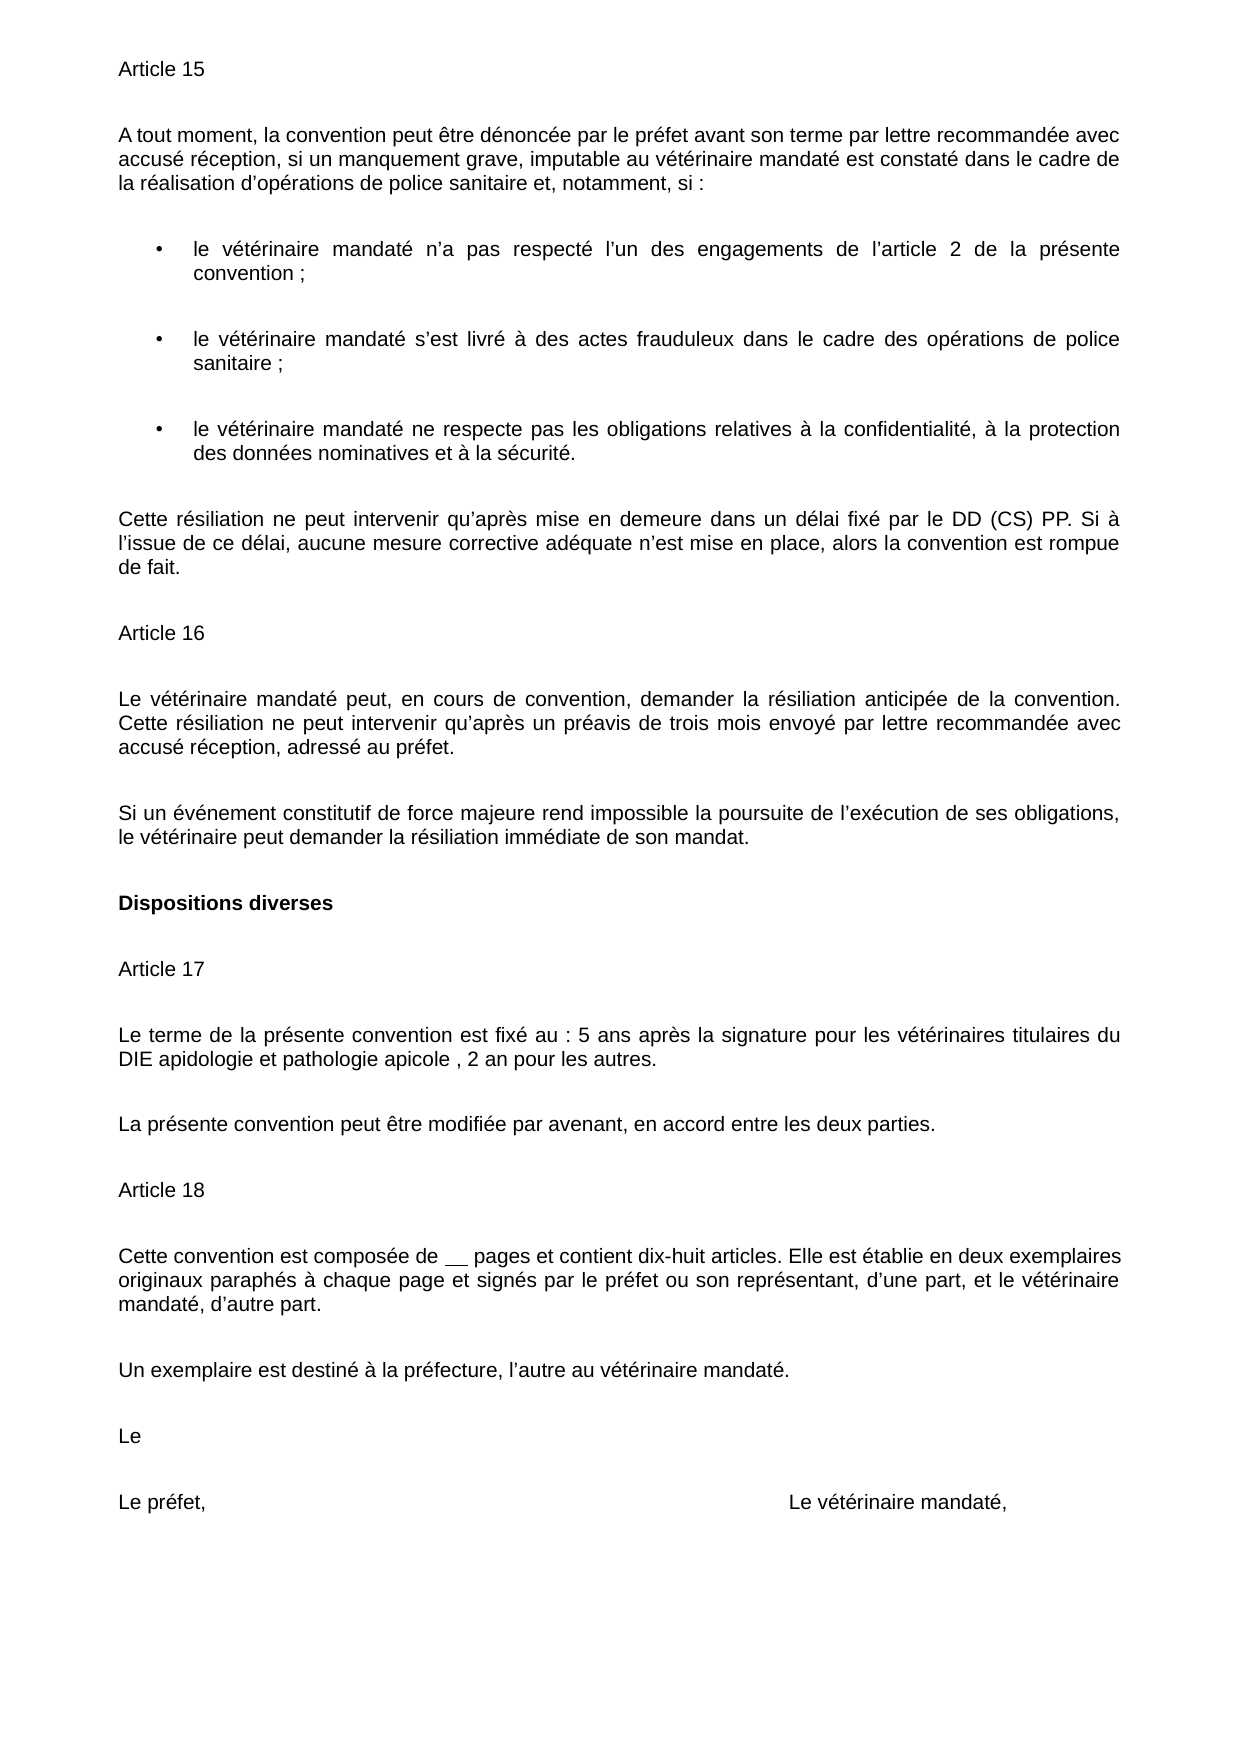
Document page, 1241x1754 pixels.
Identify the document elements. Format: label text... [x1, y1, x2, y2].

text Un exemplaire est destiné à la préfecture, l’autre au vétérinaire mandaté. [118, 1358, 1122, 1382]
text Le vétérinaire mandaté peut, en cours de convention, demander la résiliation anticipée de la convention. Cette résiliation ne peut intervenir qu’après un préavis de trois mois envoyé par lettre recommandée avec accusé réception, adressé au préfet. [118, 687, 1122, 759]
text A tout moment, la convention peut être dénoncée par le préfet avant son terme par lettre recommandée avec accusé réception, si un manquement grave, imputable au vétérinaire mandaté est constaté dans le cadre de la réalisation d’opérations de police sanitaire et, notamment, si : [118, 123, 1122, 195]
text Le terme de la présente convention est fixé au : 5 ans après la signature pour les vétérinaires titulaires du DIE apidologie et pathologie apicole , 2 an pour les autres. [118, 1022, 1122, 1070]
text Le [118, 1424, 1122, 1448]
list le vétérinaire mandaté s’est livré à des actes frauduleux dans le cadre des opérations de police sanitaire ; [156, 327, 1122, 375]
text Article 17 [118, 956, 1122, 980]
text Le préfet, Le vétérinaire mandaté, [118, 1490, 1122, 1514]
text Article 18 [118, 1178, 1122, 1202]
list le vétérinaire mandaté ne respecte pas les obligations relatives à la confidentialité, à la protection des données nominatives et à la sécurité. [156, 417, 1122, 465]
text La présente convention peut être modifiée par avenant, en accord entre les deux parties. [118, 1112, 1122, 1136]
list le vétérinaire mandaté n’a pas respecté l’un des engagements de l’article 2 de la présente convention ; [156, 237, 1122, 285]
text Si un événement constitutif de force majeure rend impossible la poursuite de l’exécution de ses obligations, le vétérinaire peut demander la résiliation immédiate de son mandat. [118, 801, 1122, 848]
text Cette résiliation ne peut intervenir qu’après mise en demeure dans un délai fixé par le DD (CS) PP. Si à l’issue de ce délai, aucune mesure corrective adéquate n’est mise en place, alors la convention est rompue de fait. [118, 507, 1122, 579]
text Dispositions diverses [118, 891, 1122, 914]
text Cette convention est composée de pages et contient dix-huit articles. Elle est établie en deux exemplaires originaux paraphés à chaque page et signés par le préfet ou son représentant, d’une part, et le vétérinaire mandaté, d’autre part. [118, 1244, 1122, 1316]
text Article 16 [118, 621, 1122, 645]
text Article 15 [118, 57, 1122, 81]
